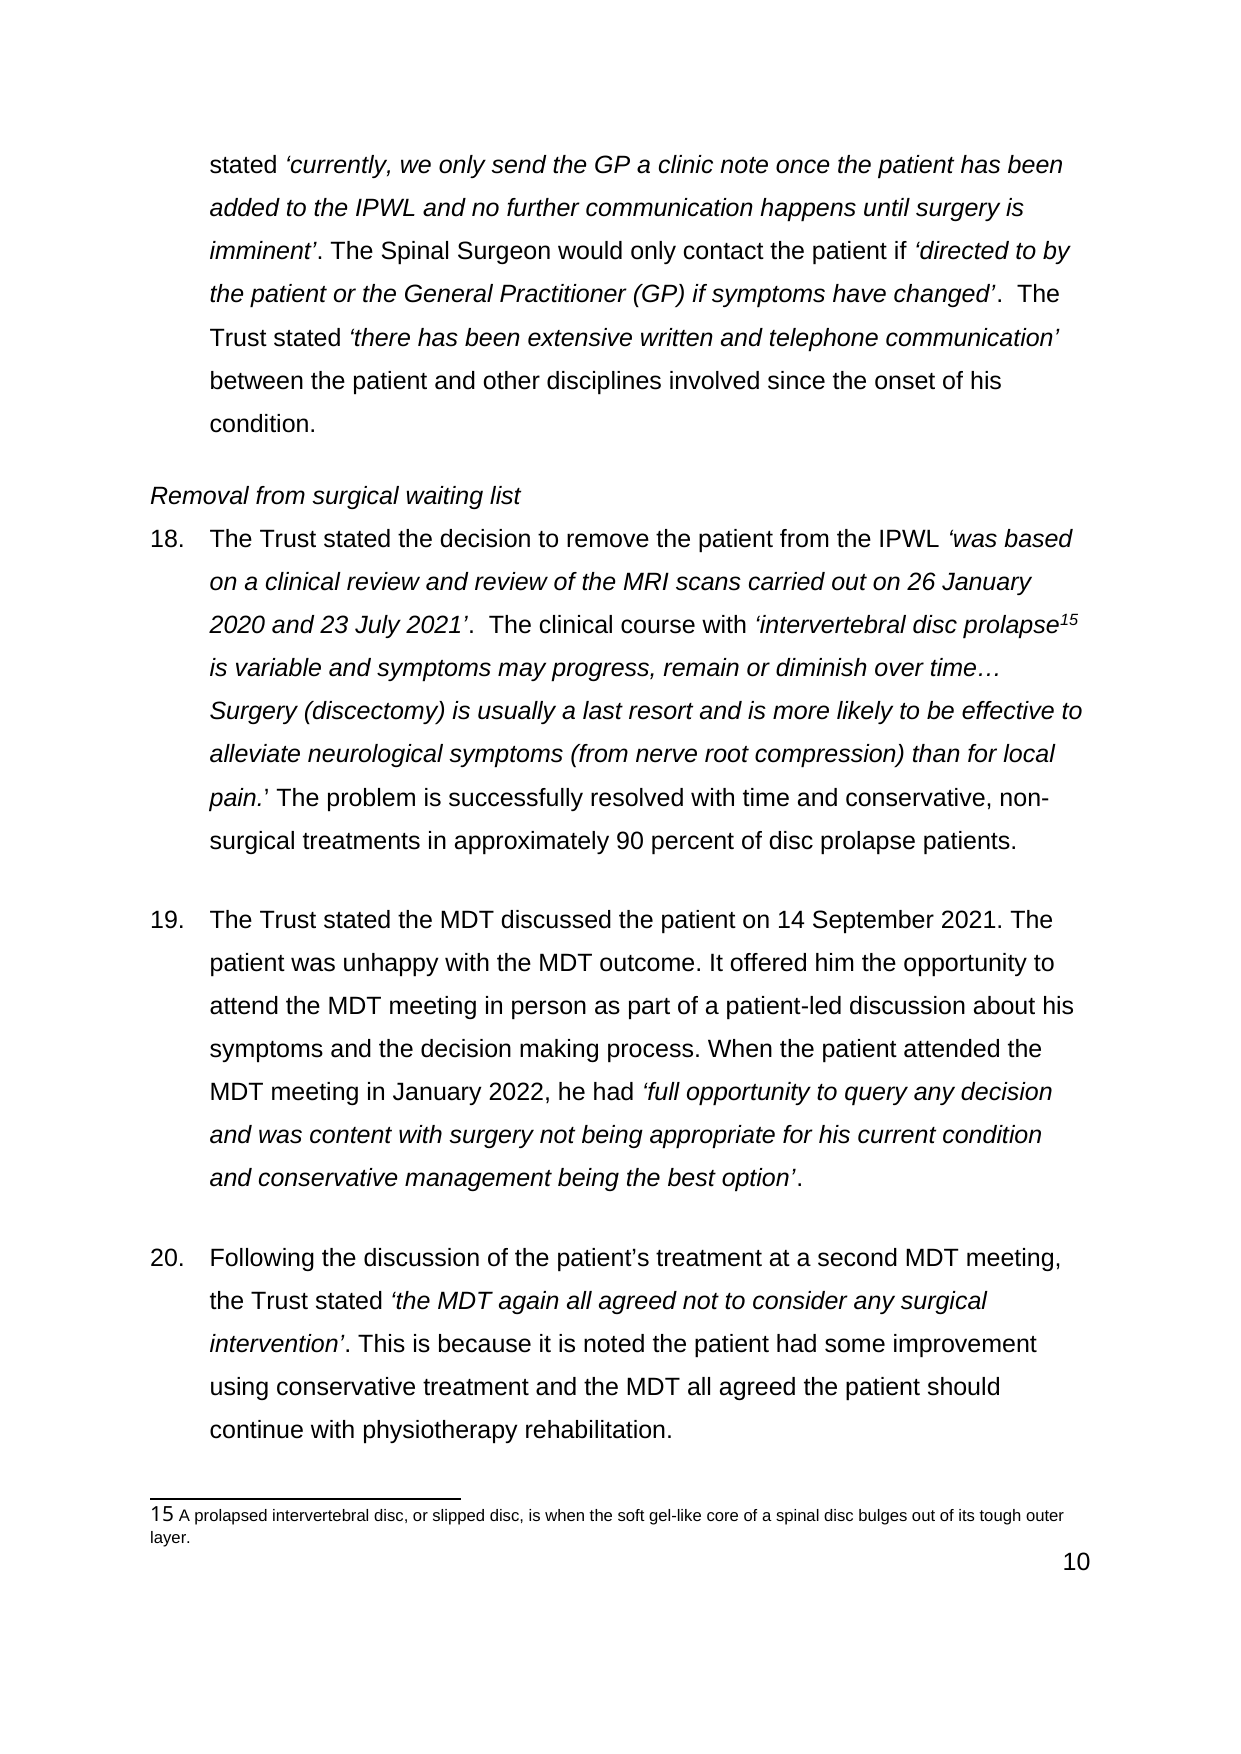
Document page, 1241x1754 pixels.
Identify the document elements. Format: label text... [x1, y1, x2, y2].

list stated ‘currently, we only send the GP a clinic note once the patient has been added to the IPWL and no further communication happens until surgery is imminent’. The Spinal Surgeon would only contact the patient if ‘directed to by the patient or the General Practitioner (GP) if symptoms have changed’. The Trust stated ‘there has been extensive written and telephone communication’ between the patient and other disciplines involved since the onset of his condition. [150, 150, 1090, 437]
list The Trust stated the decision to remove the patient from the IPWL ‘was based on a clinical review and review of the MRI scans carried out on 26 January 2020 and 23 July 2021’. The clinical course with ‘intervertebral disc prolapse is variable and symptoms may progress, remain or diminish over time…Surgery (discectomy) is usually a last resort and is more likely to be effective to alleviate neurological symptoms (from nerve root compression) than for local pain.’ The problem is successfully resolved with time and conservative, non-surgical treatments in approximately 90 percent of disc prolapse patients. [150, 524, 1090, 854]
list A prolapsed intervertebral disc, or slipped disc, is when the soft gel-like core of a spinal disc bulges out of its tough outer layer. [150, 1499, 1090, 1547]
list The Trust stated the MDT discussed the patient on 14 September 2021. The patient was unhappy with the MDT outcome. It offered him the opportunity to attend the MDT meeting in person as part of a patient-led discussion about his symptoms and the decision making process. When the patient attended the MDT meeting in January 2022, he had ‘full opportunity to query any decision and was content with surgery not being appropriate for his current condition and conservative management being the best option’. [150, 905, 1090, 1192]
text Removal from surgical waiting list [150, 481, 1090, 509]
list Following the discussion of the patient’s treatment at a second MDT meeting, the Trust stated ‘the MDT again all agreed not to consider any surgical intervention’. This is because it is noted the patient had some improvement using conservative treatment and the MDT all agreed the patient should continue with physiotherapy rehabilitation. [150, 1242, 1090, 1444]
